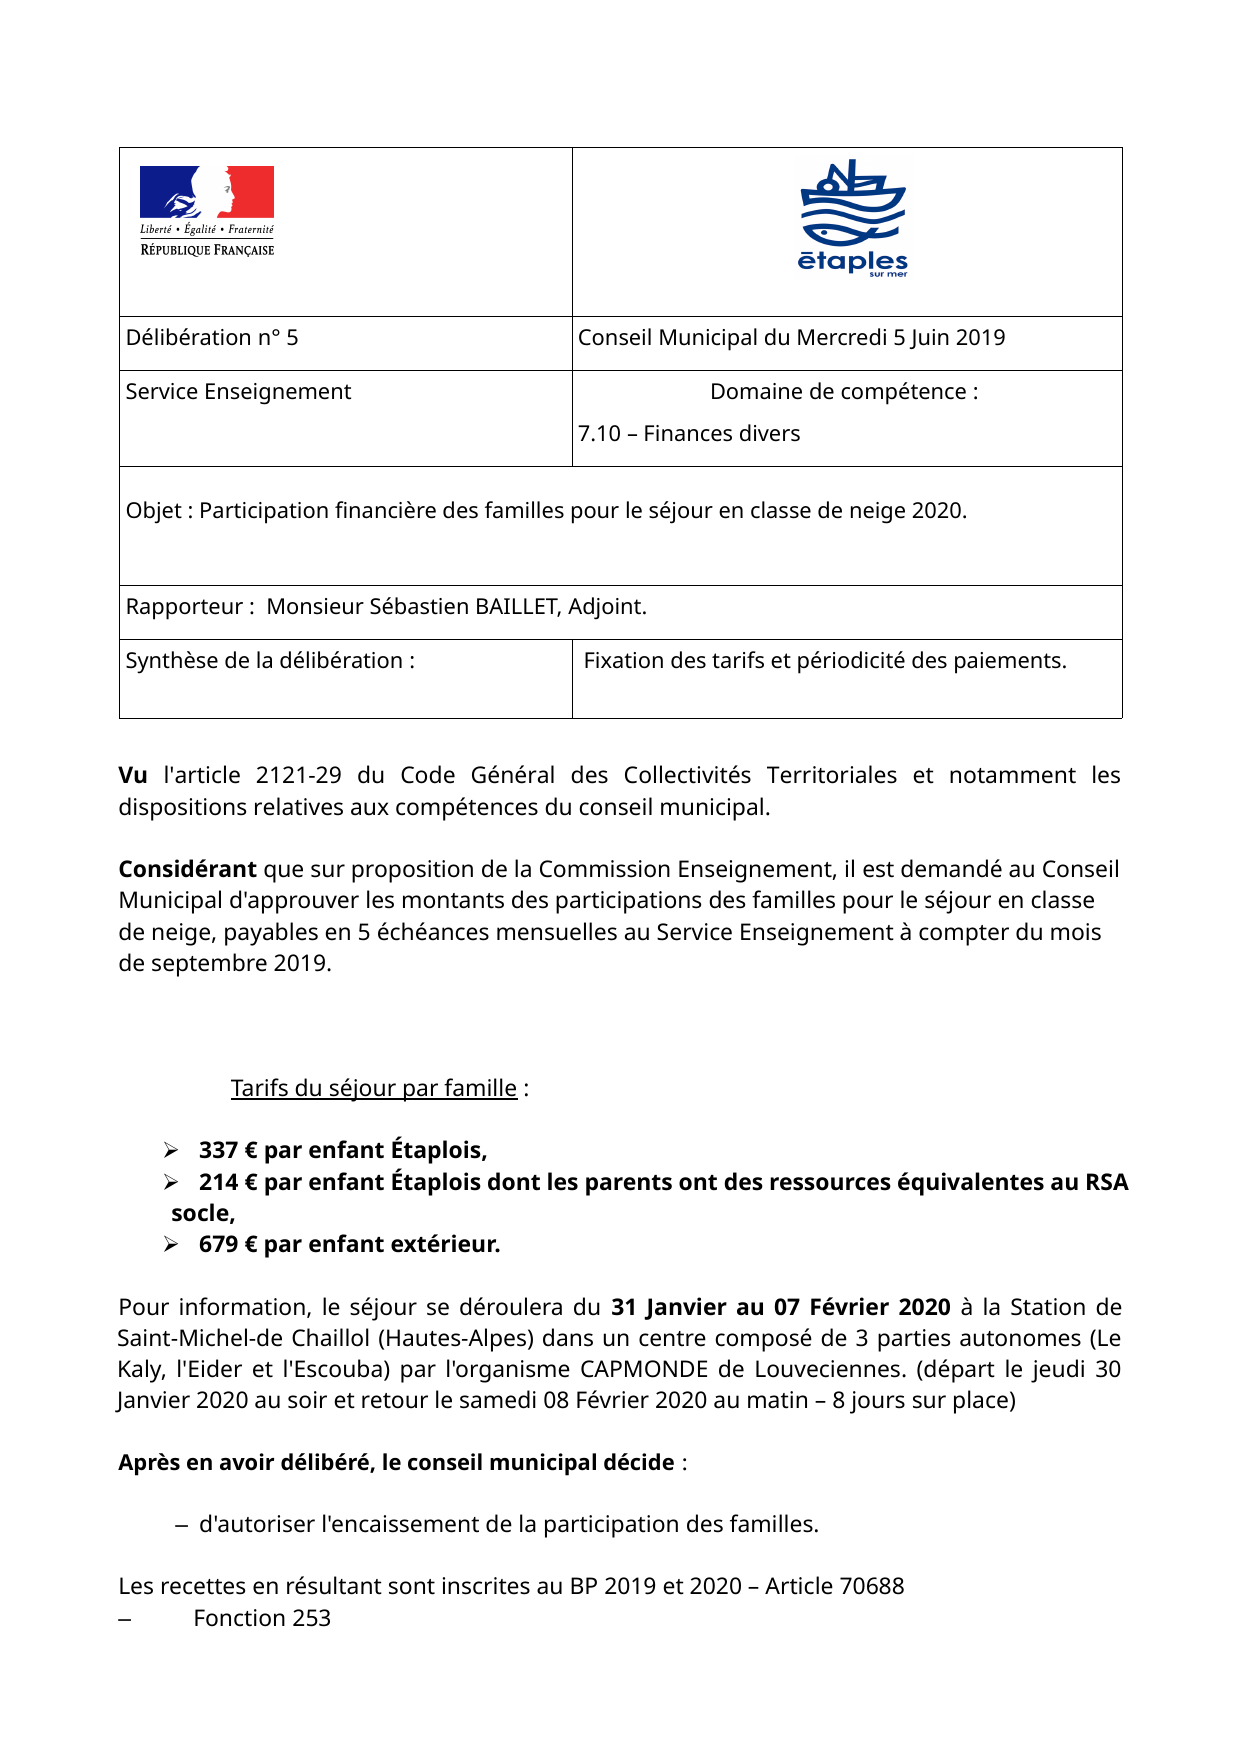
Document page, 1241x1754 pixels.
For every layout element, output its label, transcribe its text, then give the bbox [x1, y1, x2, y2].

list d'autoriser l'encaissement de la participation des familles. [118, 1508, 1122, 1539]
table_cell Domaine de compétence : 7.10 – Finances divers [573, 371, 1122, 466]
text Vu l'article 2121-29 du Code Général des Collectivités Territoriales et notamment les dispositions relatives aux compétences du conseil municipal. [118, 759, 1122, 822]
table_cell Rapporteur : Monsieur Sébastien BAILLET, Adjoint. [120, 586, 1122, 639]
table_cell Service Enseignement [120, 371, 572, 466]
table_cell Synthèse de la délibération : [120, 640, 572, 718]
picture [140, 166, 274, 257]
text Après en avoir délibéré, le conseil municipal décide : [118, 1447, 1122, 1477]
table_cell Conseil Municipal du Mercredi 5 Juin 2019 [573, 317, 1122, 370]
text Pour information, le séjour se déroulera du 31 Janvier au 07 Février 2020 à la Station de Saint-Michel-de Chaillol (Hautes-Alpes) dans un centre composé de 3 parties autonomes (Le Kaly, l'Eider et l'Escouba) par l'organisme CAPMONDE de Louveciennes. (départ le jeudi 30 Janvier 2020 au soir et retour le samedi 08 Février 2020 au matin – 8 jours sur place) [117, 1291, 1123, 1416]
table_header [573, 148, 1122, 316]
table_cell Délibération n° 5 [120, 317, 572, 370]
text Considérant que sur proposition de la Commission Enseignement, il est demandé au Conseil Municipal d'approuver les montants des participations des familles pour le séjour en classe de neige, payables en 5 échéances mensuelles au Service Enseignement à compter du mois de septembre 2019. [118, 853, 1122, 978]
list 214 € par enfant Étaplois dont les parents ont des ressources équivalentes au RSA socle, [162, 1166, 1149, 1228]
list 337 € par enfant Étaplois, [162, 1134, 1124, 1166]
list Fonction 253 [118, 1602, 1122, 1633]
list Les recettes en résultant sont inscrites au BP 2019 et 2020 – Article 70688 [118, 1570, 1122, 1602]
table_cell Fixation des tarifs et périodicité des paiements. [573, 640, 1122, 718]
table_header [120, 148, 572, 316]
picture [793, 155, 914, 281]
list 679 € par enfant extérieur. [162, 1228, 1124, 1259]
text Tarifs du séjour par famille : [174, 1072, 1123, 1103]
table_cell Objet : Participation financière des familles pour le séjour en classe de neige 2020. [120, 467, 1122, 585]
